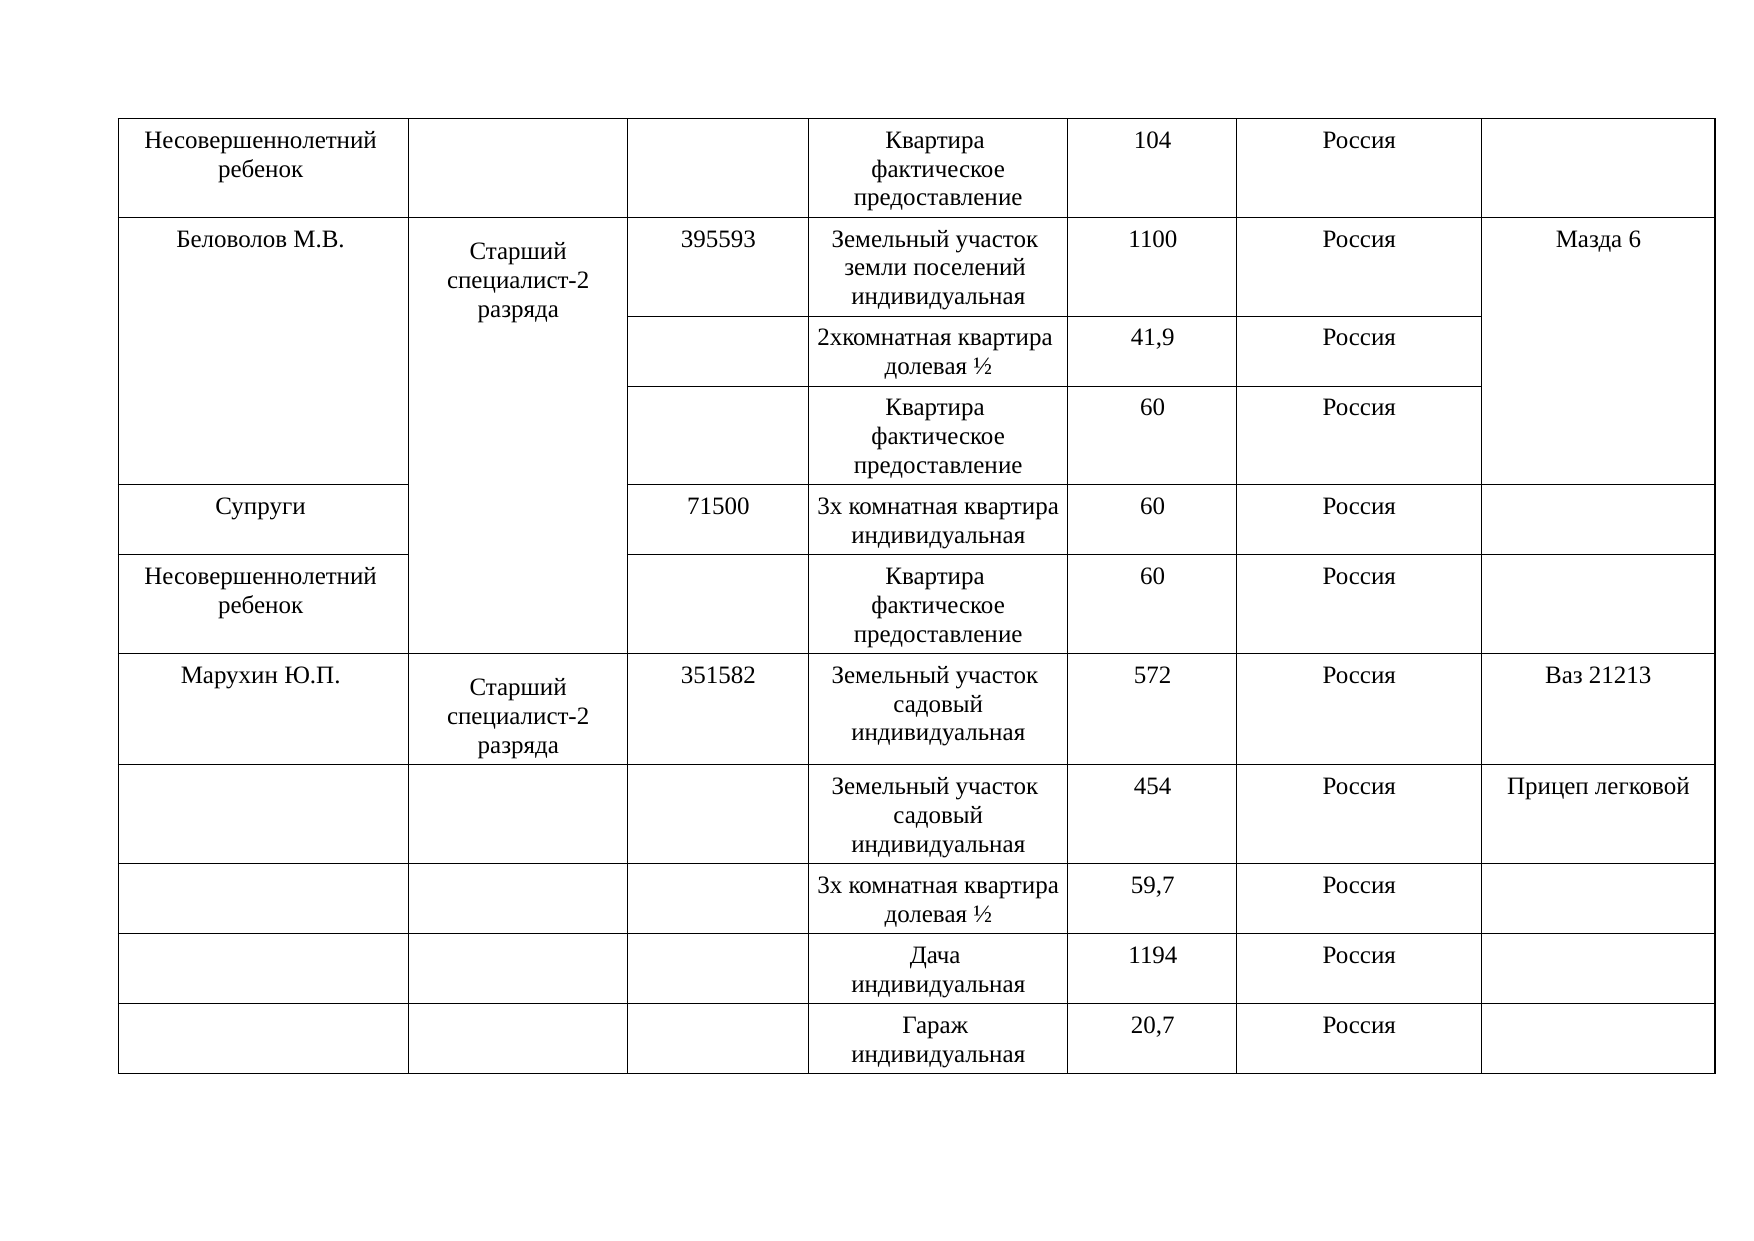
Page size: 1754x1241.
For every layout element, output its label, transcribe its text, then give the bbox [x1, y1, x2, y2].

table_cell [628, 1004, 808, 1073]
table_cell [628, 317, 808, 386]
table_cell 1194 [1068, 934, 1236, 1003]
table_cell [1482, 119, 1714, 217]
table_cell [409, 119, 627, 217]
table_cell Прицеп легковой [1482, 765, 1714, 863]
table_cell 20,7 [1068, 1004, 1236, 1073]
table_cell [628, 765, 808, 863]
table_cell Россия [1237, 387, 1481, 484]
table_cell Россия [1237, 934, 1481, 1003]
table_cell [1482, 485, 1714, 554]
table_cell 104 [1068, 119, 1236, 217]
table_cell Старший специалист-2 разряда [409, 654, 627, 764]
table_cell Россия [1237, 555, 1481, 653]
table_cell Россия [1237, 654, 1481, 764]
table_cell Россия [1237, 1004, 1481, 1073]
table_cell Несовершеннолетний ребенок [119, 119, 408, 217]
table_cell Квартира фактическое предоставление [809, 555, 1067, 653]
table_cell [628, 864, 808, 933]
table_cell Россия [1237, 864, 1481, 933]
table_cell 2хкомнатная квартира долевая ½ [809, 317, 1067, 386]
table_cell [119, 1004, 408, 1073]
table_cell Квартира фактическое предоставление [809, 119, 1067, 217]
table_cell Дача индивидуальная [809, 934, 1067, 1003]
table_cell 3х комнатная квартира долевая ½ [809, 864, 1067, 933]
table_cell 1100 [1068, 218, 1236, 316]
table_cell [628, 119, 808, 217]
table_cell [119, 765, 408, 863]
table_cell Мазда 6 [1482, 218, 1714, 484]
table_cell Россия [1237, 218, 1481, 316]
table_cell Россия [1237, 485, 1481, 554]
table_cell 60 [1068, 485, 1236, 554]
table_cell Квартира фактическое предоставление [809, 387, 1067, 484]
table_cell Беловолов М.В. [119, 218, 408, 484]
table_cell Несовершеннолетний ребенок [119, 555, 408, 653]
table_cell Ваз 21213 [1482, 654, 1714, 764]
table_cell Марухин Ю.П. [119, 654, 408, 764]
table_cell Земельный участок земли поселений индивидуальная [809, 218, 1067, 316]
table_cell 60 [1068, 555, 1236, 653]
table_cell Гараж индивидуальная [809, 1004, 1067, 1073]
table_cell 395593 [628, 218, 808, 316]
table_cell 351582 [628, 654, 808, 764]
table_cell 3х комнатная квартира индивидуальная [809, 485, 1067, 554]
table_cell Земельный участок садовый индивидуальная [809, 765, 1067, 863]
table_cell Старший специалист-2 разряда [409, 218, 627, 653]
table_cell [409, 864, 627, 933]
table_cell [1482, 934, 1714, 1003]
table_cell [628, 555, 808, 653]
table_cell [119, 864, 408, 933]
table_cell Россия [1237, 317, 1481, 386]
table_cell Россия [1237, 765, 1481, 863]
table_cell 41,9 [1068, 317, 1236, 386]
table_cell [1482, 1004, 1714, 1073]
table_cell Супруги [119, 485, 408, 554]
table_cell [409, 1004, 627, 1073]
table_cell [1482, 864, 1714, 933]
table_cell [409, 934, 627, 1003]
table_cell [119, 934, 408, 1003]
table_cell 71500 [628, 485, 808, 554]
table_cell [1482, 555, 1714, 653]
table_cell Россия [1237, 119, 1481, 217]
table_cell 59,7 [1068, 864, 1236, 933]
table_cell [409, 765, 627, 863]
table_cell [628, 934, 808, 1003]
table_cell 572 [1068, 654, 1236, 764]
table_cell [628, 387, 808, 484]
table_cell Земельный участок садовый индивидуальная [809, 654, 1067, 764]
table_cell 60 [1068, 387, 1236, 484]
table_cell 454 [1068, 765, 1236, 863]
